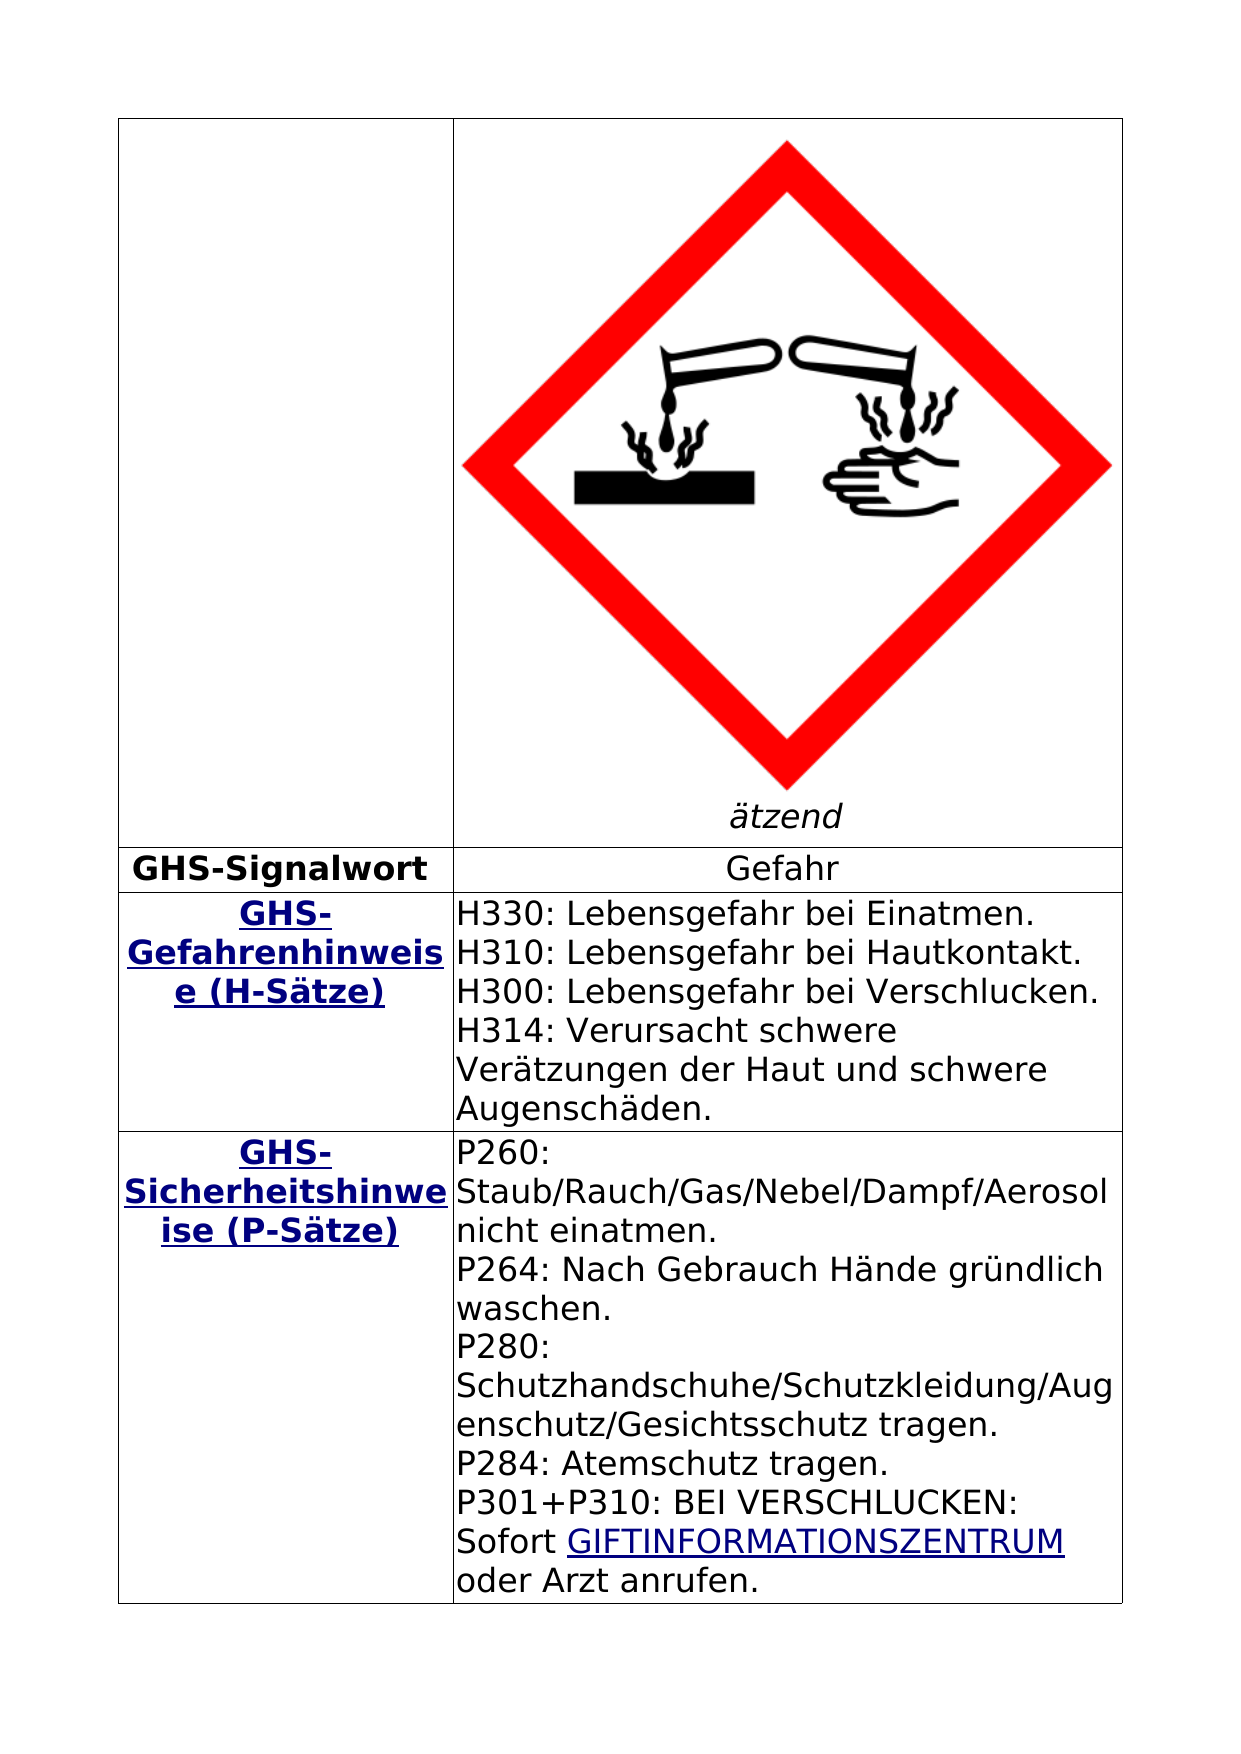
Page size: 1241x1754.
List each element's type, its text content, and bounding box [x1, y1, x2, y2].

table_cell GHS-Signalwort [119, 848, 453, 892]
table_cell H330: Lebensgefahr bei Einatmen. H310: Lebensgefahr bei Hautkontakt. H300: Lebensgefahr bei Verschlucken. H314: Verursacht schwere Verätzungen der Haut und schwere Augenschäden. [454, 893, 1122, 1131]
table_cell [119, 119, 453, 847]
table_cell P260: Staub/Rauch/Gas/Nebel/Dampf/Aerosol nicht einatmen. P264: Nach Gebrauch Hände gründlich waschen. P280: Schutzhandschuhe/Schutzkleidung/Augenschutz/Gesichtsschutz tragen. P284: Atemschutz tragen. P301+P310: BEI VERSCHLUCKEN: Sofort GIFTINFORMATIONSZENTRUM oder Arzt anrufen. [454, 1132, 1122, 1603]
table_cell Gefahr [454, 848, 1122, 892]
table_cell GHS-Gefahrenhinweise (H-Sätze) [119, 893, 453, 1131]
table_cell [454, 119, 1122, 847]
table_cell GHS-Sicherheitshinweise (P-Sätze) [119, 1132, 453, 1603]
picture [455, 133, 1120, 798]
